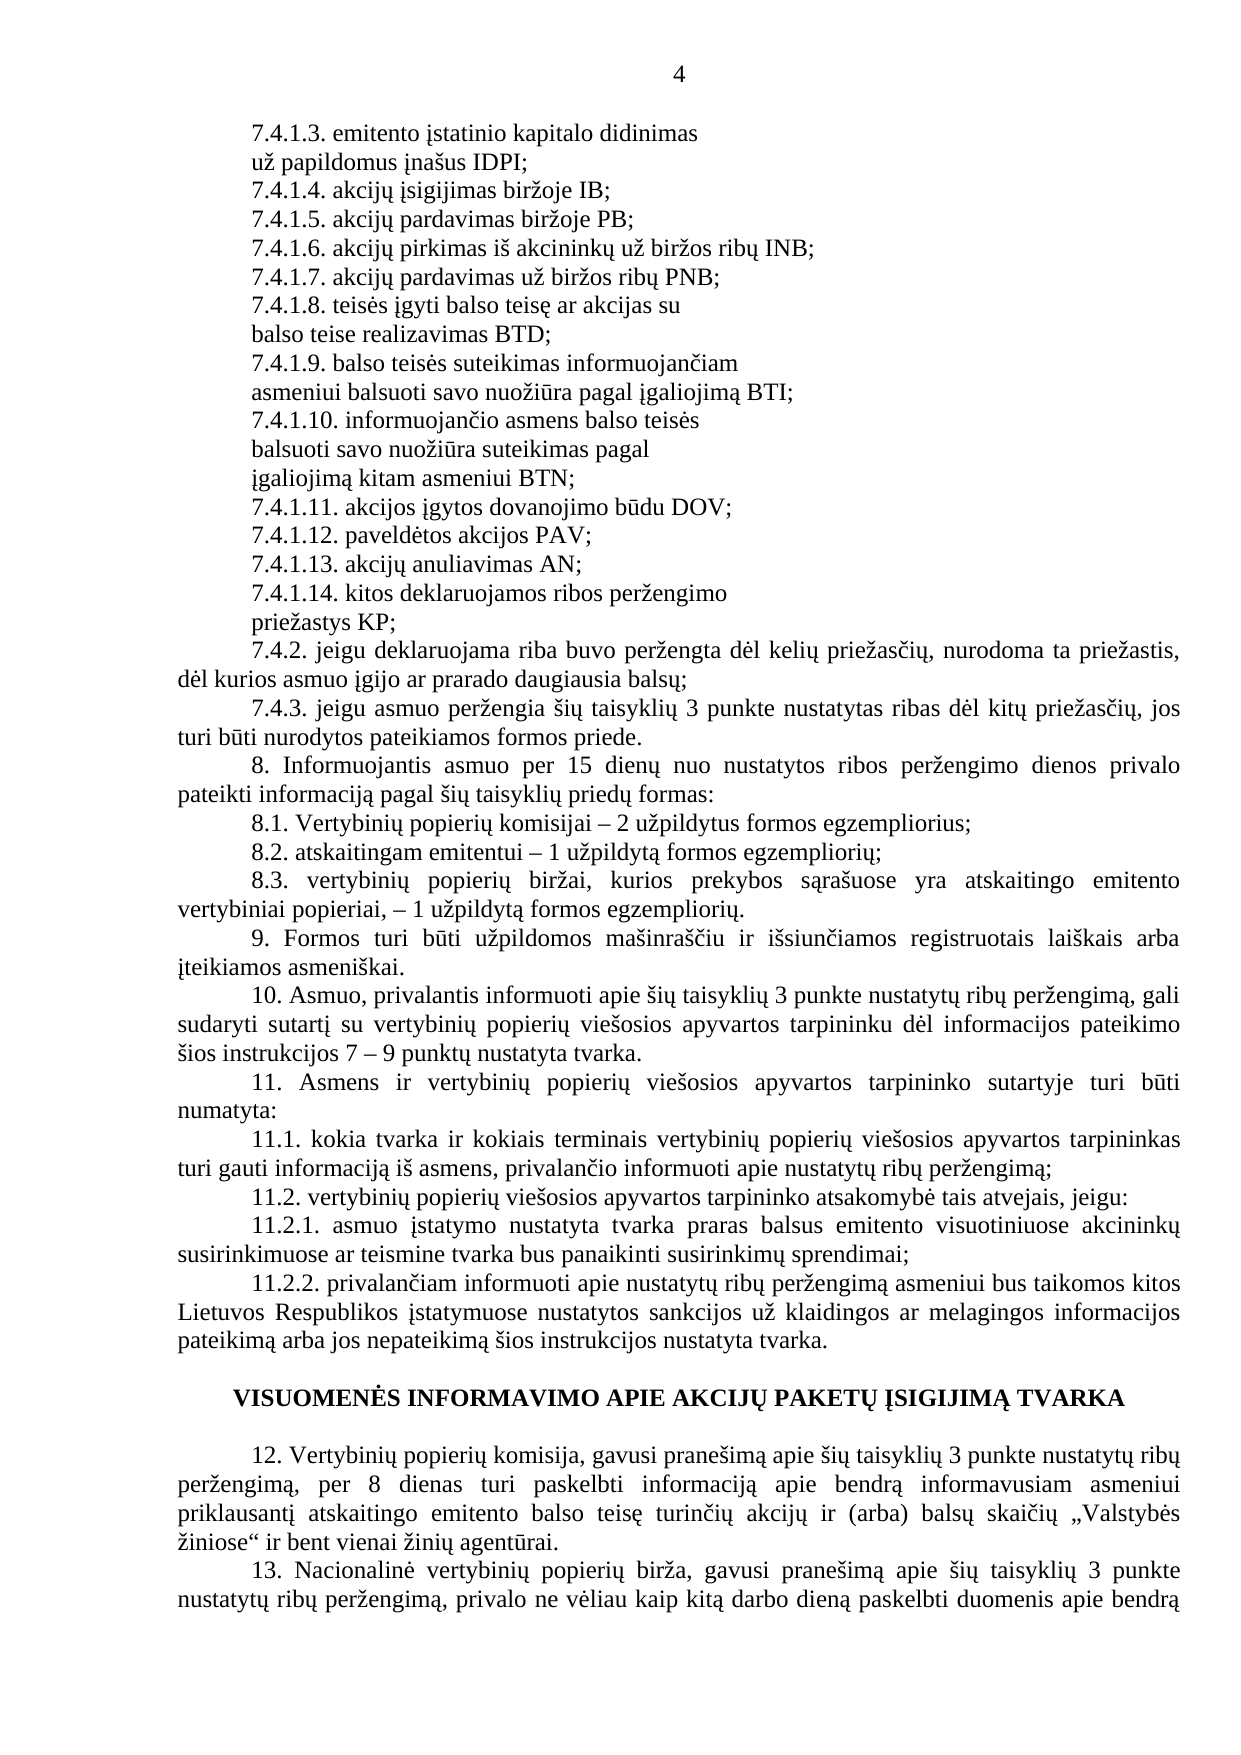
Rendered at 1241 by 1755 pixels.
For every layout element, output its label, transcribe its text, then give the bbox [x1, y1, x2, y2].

text 7.4.1.9. balso teisės suteikimas informuojančiam [177, 348, 1181, 377]
text balsuoti savo nuožiūra suteikimas pagal [177, 434, 1181, 463]
text 9. Formos turi būti užpildomos mašinraščiu ir išsiunčiamos registruotais laiškais arba įteikiamos asmeniškai. [177, 923, 1181, 981]
text už papildomus įnašus IDPI; [177, 147, 1181, 176]
text 7.4.1.5. akcijų pardavimas biržoje PB; [177, 204, 1181, 233]
text įgaliojimą kitam asmeniui BTN; [177, 463, 1181, 492]
text VISUOMENĖS INFORMAVIMO APIE AKCIJŲ PAKETŲ ĮSIGIJIMĄ TVARKA [177, 1383, 1181, 1412]
text 7.4.1.12. paveldėtos akcijos PAV; [177, 521, 1181, 549]
text 7.4.1.7. akcijų pardavimas už biržos ribų PNB; [177, 262, 1181, 291]
text 11.2. vertybinių popierių viešosios apyvartos tarpininko atsakomybė tais atvejais, jeigu: [177, 1182, 1181, 1211]
text 10. Asmuo, privalantis informuoti apie šių taisyklių 3 punkte nustatytų ribų peržengimą, gali sudaryti sutartį su vertybinių popierių viešosios apyvartos tarpininku dėl informacijos pateikimo šios instrukcijos 7 – 9 punktų nustatyta tvarka. [177, 981, 1181, 1067]
text 7.4.1.8. teisės įgyti balso teisę ar akcijas su [177, 291, 1181, 319]
text 11.1. kokia tvarka ir kokiais terminais vertybinių popierių viešosios apyvartos tarpininkas turi gauti informaciją iš asmens, privalančio informuoti apie nustatytų ribų peržengimą; [177, 1124, 1181, 1182]
text 7.4.1.10. informuojančio asmens balso teisės [177, 406, 1181, 434]
text 11.2.1. asmuo įstatymo nustatyta tvarka praras balsus emitento visuotiniuose akcininkų susirinkimuose ar teismine tvarka bus panaikinti susirinkimų sprendimai; [177, 1211, 1181, 1268]
text balso teise realizavimas BTD; [177, 319, 1181, 348]
text 11. Asmens ir vertybinių popierių viešosios apyvartos tarpininko sutartyje turi būti numatyta: [177, 1067, 1181, 1124]
text 11.2.2. privalančiam informuoti apie nustatytų ribų peržengimą asmeniui bus taikomos kitos Lietuvos Respublikos įstatymuose nustatytos sankcijos už klaidingos ar melagingos informacijos pateikimą arba jos nepateikimą šios instrukcijos nustatyta tvarka. [177, 1268, 1181, 1354]
text 7.4.1.4. akcijų įsigijimas biržoje IB; [177, 176, 1181, 204]
text 13. Nacionalinė vertybinių popierių birža, gavusi pranešimą apie šių taisyklių 3 punkte nustatytų ribų peržengimą, privalo ne vėliau kaip kitą darbo dieną paskelbti duomenis apie bendrą [177, 1556, 1181, 1613]
text 8.3. vertybinių popierių biržai, kurios prekybos sąrašuose yra atskaitingo emitento vertybiniai popieriai, – 1 užpildytą formos egzempliorių. [177, 866, 1181, 923]
text 7.4.3. jeigu asmuo peržengia šių taisyklių 3 punkte nustatytas ribas dėl kitų priežasčių, jos turi būti nurodytos pateikiamos formos priede. [177, 693, 1181, 751]
text 8. Informuojantis asmuo per 15 dienų nuo nustatytos ribos peržengimo dienos privalo pateikti informaciją pagal šių taisyklių priedų formas: [177, 751, 1181, 808]
text 8.2. atskaitingam emitentui – 1 užpildytą formos egzempliorių; [177, 837, 1181, 866]
text 7.4.1.11. akcijos įgytos dovanojimo būdu DOV; [177, 492, 1181, 521]
text 7.4.1.3. emitento įstatinio kapitalo didinimas [177, 118, 1181, 147]
text 12. Vertybinių popierių komisija, gavusi pranešimą apie šių taisyklių 3 punkte nustatytų ribų peržengimą, per 8 dienas turi paskelbti informaciją apie bendrą informavusiam asmeniui priklausantį atskaitingo emitento balso teisę turinčių akcijų ir (arba) balsų skaičių „Valstybės žiniose“ ir bent vienai žinių agentūrai. [177, 1441, 1181, 1556]
text priežastys KP; [177, 607, 1181, 636]
text 7.4.2. jeigu deklaruojama riba buvo peržengta dėl kelių priežasčių, nurodoma ta priežastis, dėl kurios asmuo įgijo ar prarado daugiausia balsų; [177, 636, 1181, 693]
text 7.4.1.6. akcijų pirkimas iš akcininkų už biržos ribų INB; [177, 233, 1181, 262]
text 7.4.1.13. akcijų anuliavimas AN; [177, 549, 1181, 578]
text 7.4.1.14. kitos deklaruojamos ribos peržengimo [177, 578, 1181, 607]
text asmeniui balsuoti savo nuožiūra pagal įgaliojimą BTI; [177, 377, 1181, 406]
text 8.1. Vertybinių popierių komisijai – 2 užpildytus formos egzempliorius; [177, 808, 1181, 837]
